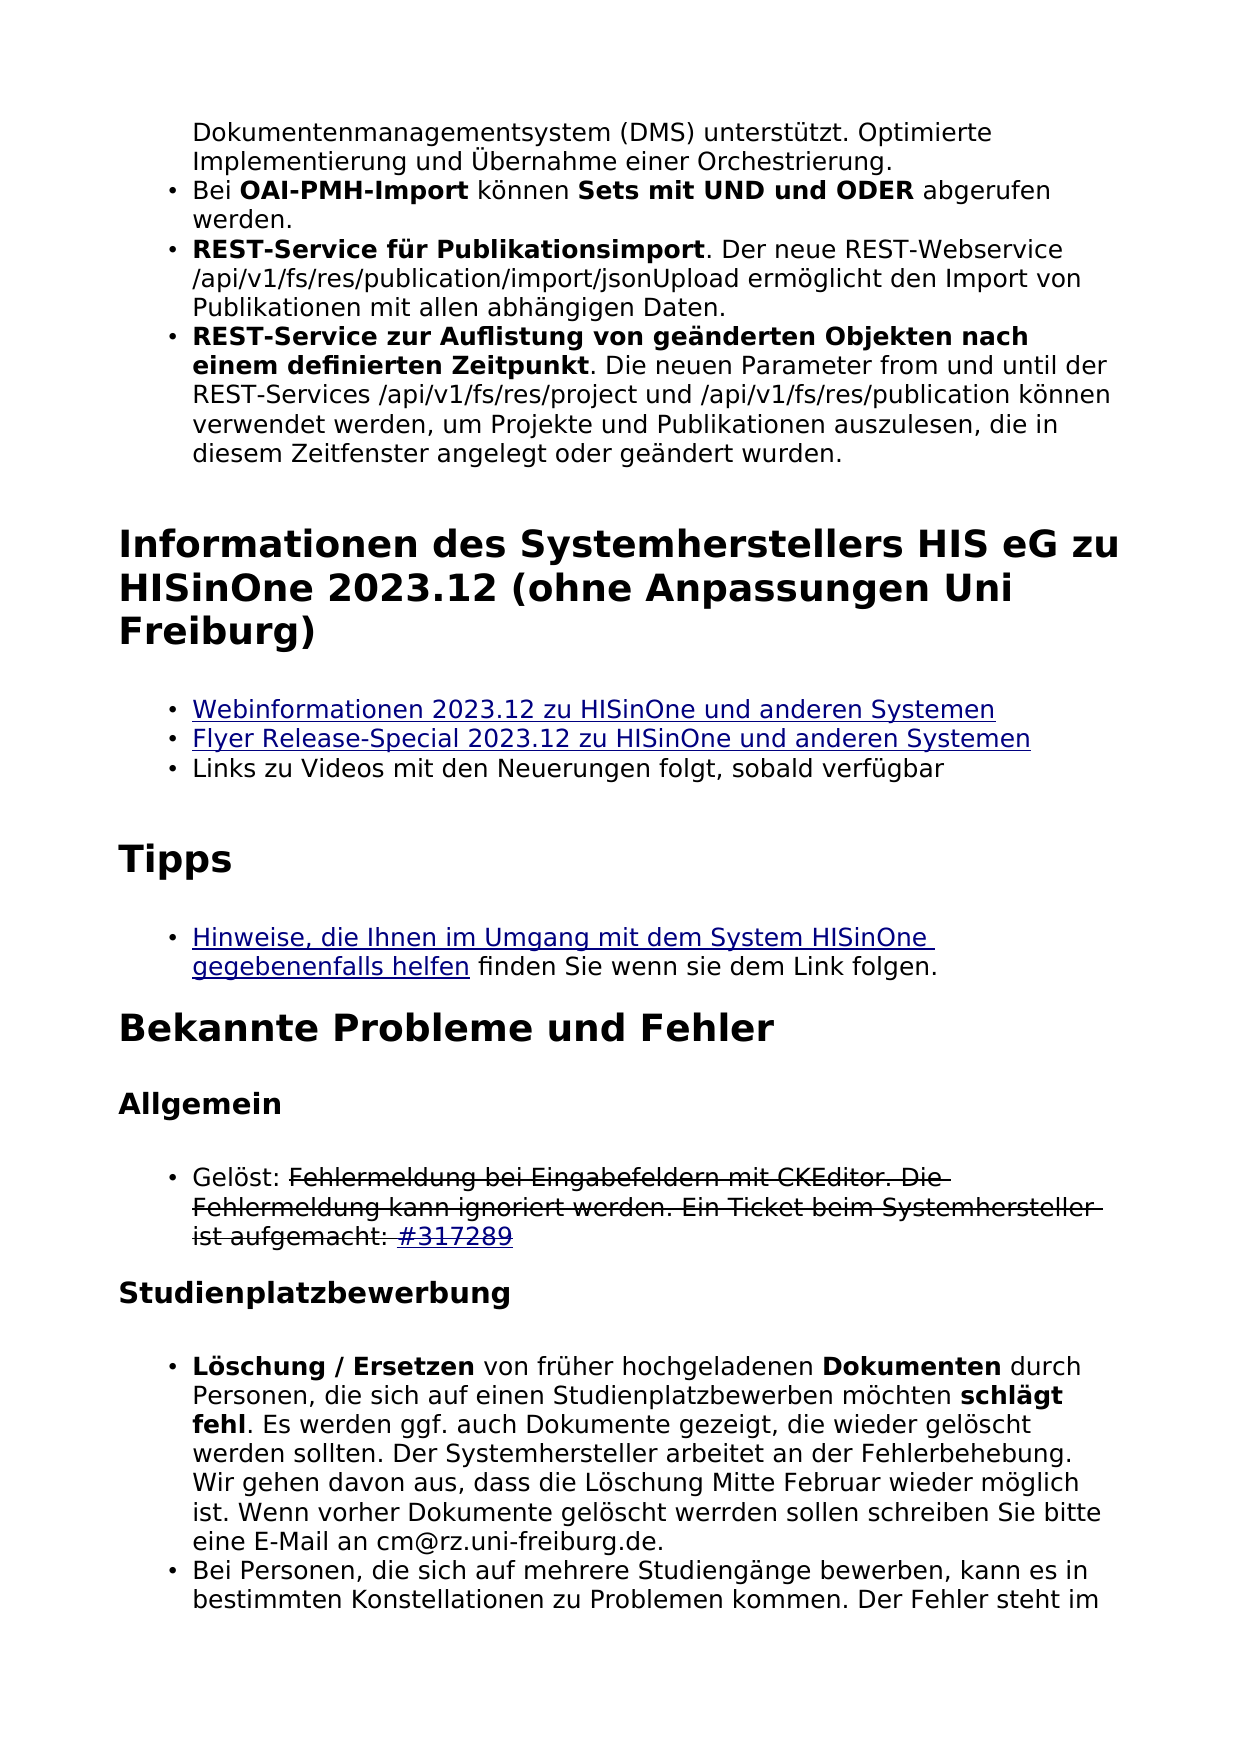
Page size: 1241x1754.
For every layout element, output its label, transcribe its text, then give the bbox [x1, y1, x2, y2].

subtitle Allgemein [118, 1088, 1122, 1122]
list Bei Personen, die sich auf mehrere Studiengänge bewerben, kann es in bestimmten Konstellationen zu Problemen kommen. Der Fehler steht im [177, 1556, 1122, 1614]
subtitle Informationen des Systemherstellers HIS eG zu HISinOne 2023.12 (ohne Anpassungen Uni Freiburg) [118, 523, 1122, 653]
list Gelöst: Fehlermeldung bei Eingabefeldern mit CKEditor. Die Fehlermeldung kann ignoriert werden. Ein Ticket beim Systemhersteller ist aufgemacht: #317289 [177, 1163, 1122, 1251]
list Löschung / Ersetzen von früher hochgeladenen Dokumenten durch Personen, die sich auf einen Studienplatzbewerben möchten schlägt fehl. Es werden ggf. auch Dokumente gezeigt, die wieder gelöscht werden sollten. Der Systemhersteller arbeitet an der Fehlerbehebung. Wir gehen davon aus, dass die Löschung Mitte Februar wieder möglich ist. Wenn vorher Dokumente gelöscht werrden sollen schreiben Sie bitte eine E-Mail an cm@rz.uni-freiburg.de. [177, 1352, 1122, 1556]
list Bei OAI-PMH-Import können Sets mit UND und ODER abgerufen werden. [177, 176, 1122, 235]
subtitle Tipps [118, 837, 1122, 881]
list REST-Service zur Auflistung von geänderten Objekten nach einem definierten Zeitpunkt. Die neuen Parameter from und until der REST-Services /api/v1/fs/res/project und /api/v1/fs/res/publication können verwendet werden, um Projekte und Publikationen auszulesen, die in diesem Zeitfenster angelegt oder geändert wurden. [177, 322, 1122, 468]
list Flyer Release-Special 2023.12 zu HISinOne und anderen Systemen [177, 725, 1122, 754]
subtitle Studienplatzbewerbung [118, 1276, 1122, 1310]
list REST-Service für Publikationsimport. Der neue REST-Webservice /api/v1/fs/res/publication/import/jsonUpload ermöglicht den Import von Publikationen mit allen abhängigen Daten. [177, 235, 1122, 322]
subtitle Bekannte Probleme und Fehler [118, 1006, 1122, 1050]
list Webinformationen 2023.12 zu HISinOne und anderen Systemen [177, 696, 1122, 725]
list Hinweise, die Ihnen im Umgang mit dem System HISinOne gegebenenfalls helfen finden Sie wenn sie dem Link folgen. [177, 923, 1122, 981]
list Dokumentenmanagementsystem (DMS) unterstützt. Optimierte Implementierung und Übernahme einer Orchestrierung. [177, 118, 1122, 176]
list Links zu Videos mit den Neuerungen folgt, sobald verfügbar [177, 754, 1122, 783]
